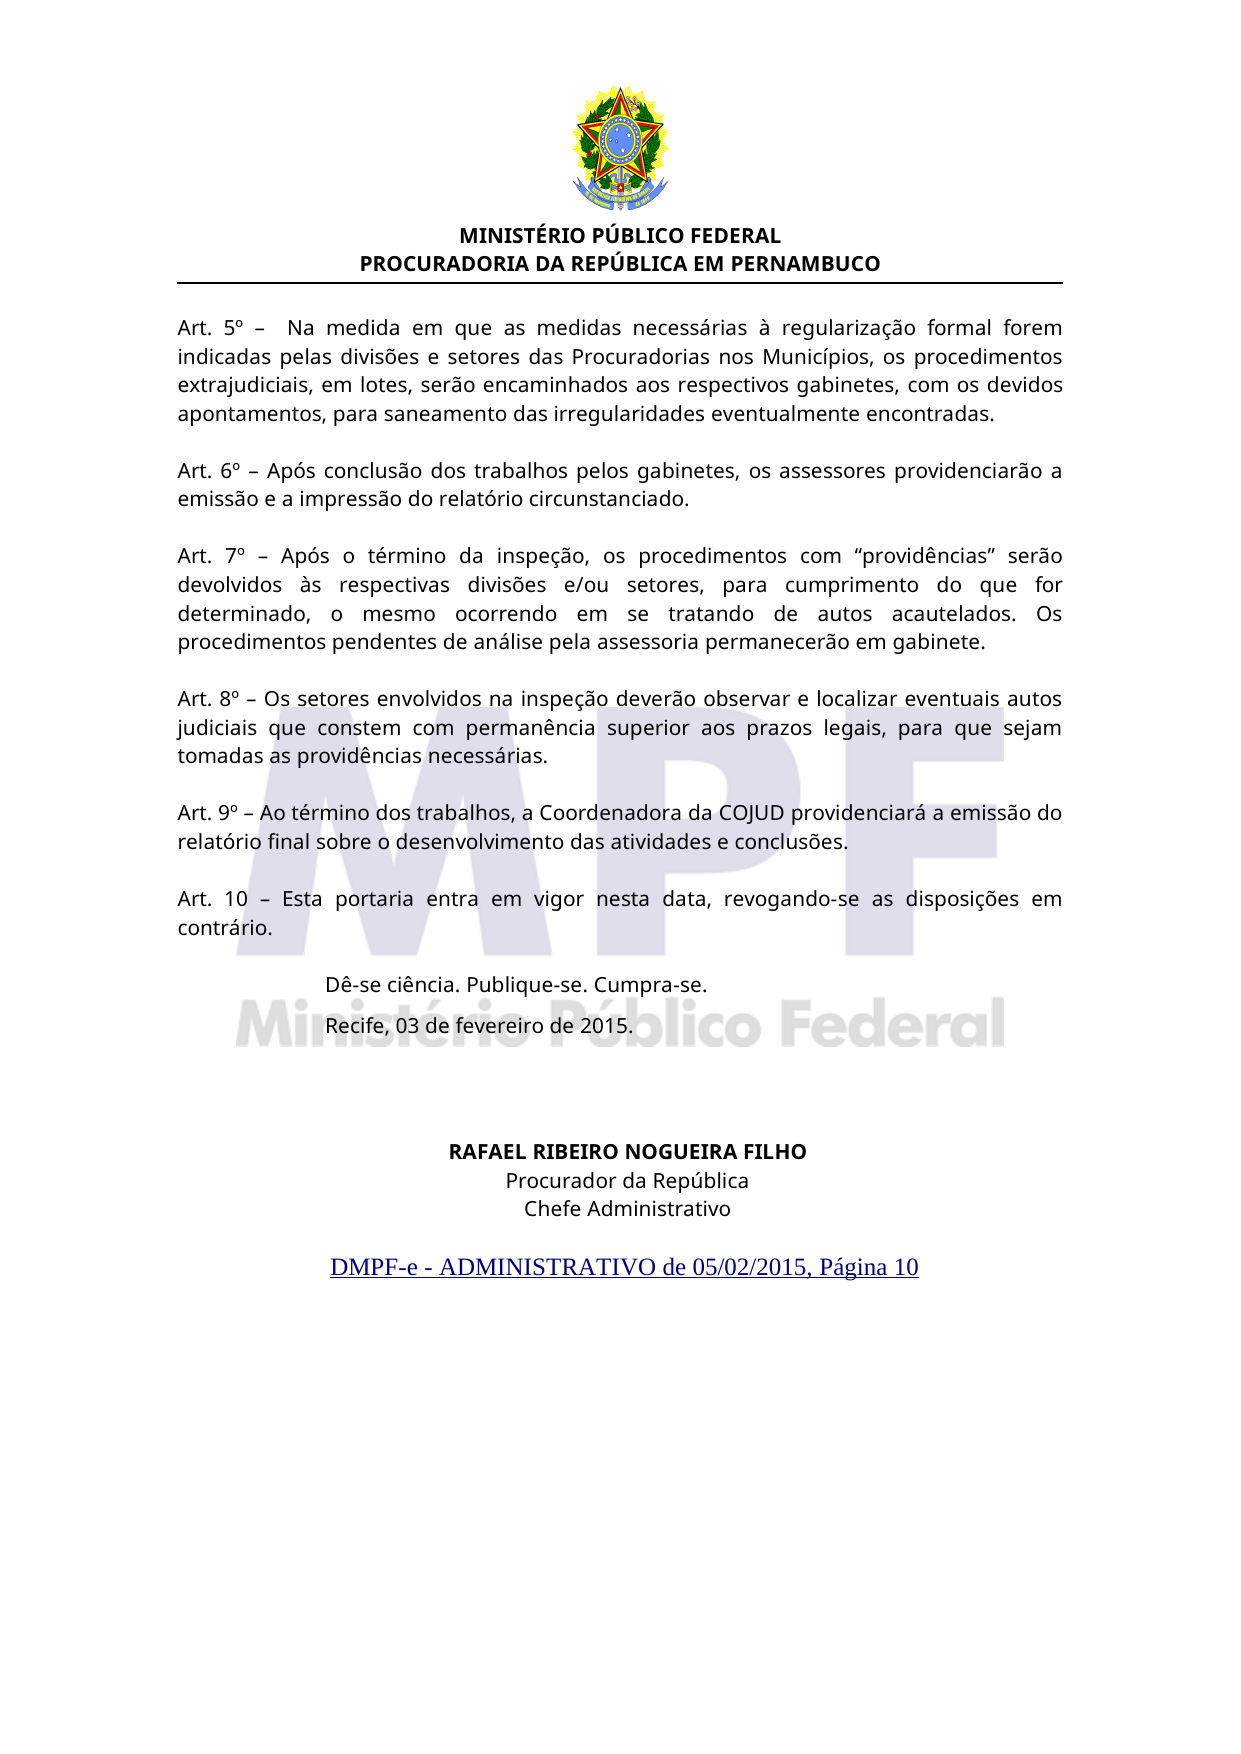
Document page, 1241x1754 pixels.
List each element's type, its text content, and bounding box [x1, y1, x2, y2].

text Art. 10 – Esta portaria entra em vigor nesta data, revogando-se as disposições em contrário. [177, 884, 1063, 941]
picture [236, 941, 1004, 969]
picture [236, 998, 1004, 1011]
text Art. 9º – Ao término dos trabalhos, a Coordenadora da COJUD providenciará a emissão do relatório final sobre o desenvolvimento das atividades e conclusões. [177, 798, 1063, 855]
text Art. 6º – Após conclusão dos trabalhos pelos gabinetes, os assessores providenciarão a emissão e a impressão do relatório circunstanciado. [177, 456, 1063, 513]
text Chefe Administrativo [177, 1194, 1078, 1223]
picture [236, 1039, 1004, 1047]
picture [236, 855, 1004, 884]
text Art. 8º – Os setores envolvidos na inspeção deverão observar e localizar eventuais autos judiciais que constem com permanência superior aos prazos legais, para que sejam tomadas as providências necessárias. [177, 684, 1063, 770]
text Procurador da República [177, 1166, 1078, 1194]
text Recife, 03 de fevereiro de 2015. [177, 1011, 1063, 1039]
picture [570, 84, 670, 212]
text Dê-se ciência. Publique-se. Cumpra-se. [177, 969, 1063, 998]
text Art. 5º – Na medida em que as medidas necessárias à regularização formal forem indicadas pelas divisões e setores das Procuradorias nos Municípios, os procedimentos extrajudiciais, em lotes, serão encaminhados aos respectivos gabinetes, com os devidos apontamentos, para saneamento das irregularidades eventualmente encontradas. [177, 313, 1063, 427]
picture [236, 770, 1004, 798]
text DMPF-e - ADMINISTRATIVO de 05/02/2015, Página 10 [177, 1252, 1078, 1281]
text Art. 7º – Após o término da inspeção, os procedimentos com “providências” serão devolvidos às respectivas divisões e/ou setores, para cumprimento do que for determinado, o mesmo ocorrendo em se tratando de autos acautelados. Os procedimentos pendentes de análise pela assessoria permanecerão em gabinete. [177, 541, 1063, 656]
text RAFAEL RIBEIRO NOGUEIRA FILHO [177, 1137, 1078, 1166]
